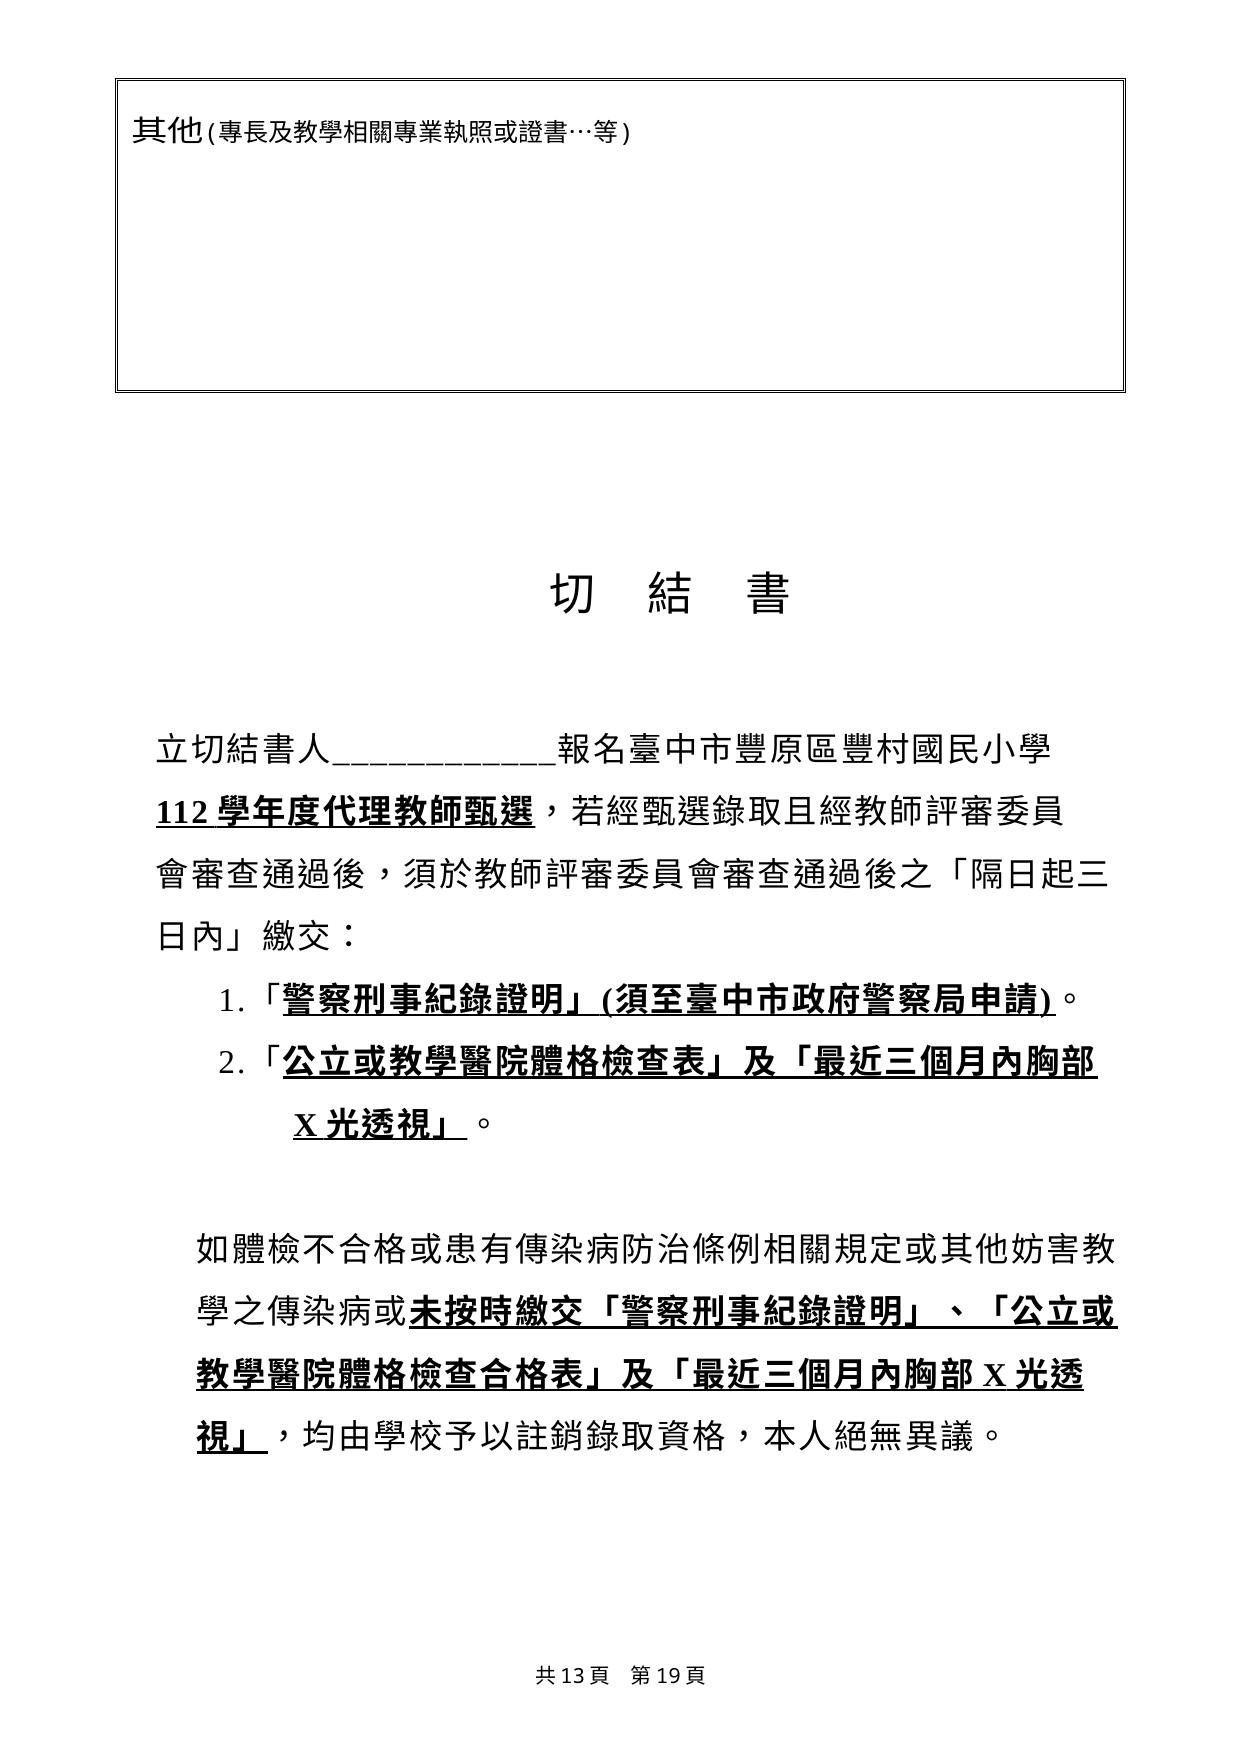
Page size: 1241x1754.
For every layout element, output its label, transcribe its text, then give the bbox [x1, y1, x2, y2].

text 2.「公立或教學醫院體格檢查表」及「最近三個月內胸部X光透視」。 [218, 1018, 1122, 1143]
text 112學年度代理教師甄選，若經甄選錄取且經教師評審委員 [118, 768, 1122, 830]
text 立切結書人____________報名臺中市豐原區豐村國民小學 [118, 705, 1122, 768]
text 如體檢不合格或患有傳染病防治條例相關規定或其他妨害教學之傳染病或未按時繳交「警察刑事紀錄證明」、「公立或教學醫院體格檢查合格表」及「最近三個月內胸部X光透視」，均由學校予以註銷錄取資格，本人絕無異議。 [196, 1205, 1122, 1455]
text 切 結 書 [218, 518, 1122, 643]
table_cell 其他(專長及教學相關專業執照或證書…等) [118, 81, 1123, 389]
text 會審查通過後，須於教師評審委員會審查通過後之「隔日起三日內」繳交： [156, 830, 1122, 955]
text 1.「警察刑事紀錄證明」(須至臺中市政府警察局申請)。 [218, 955, 1122, 1018]
